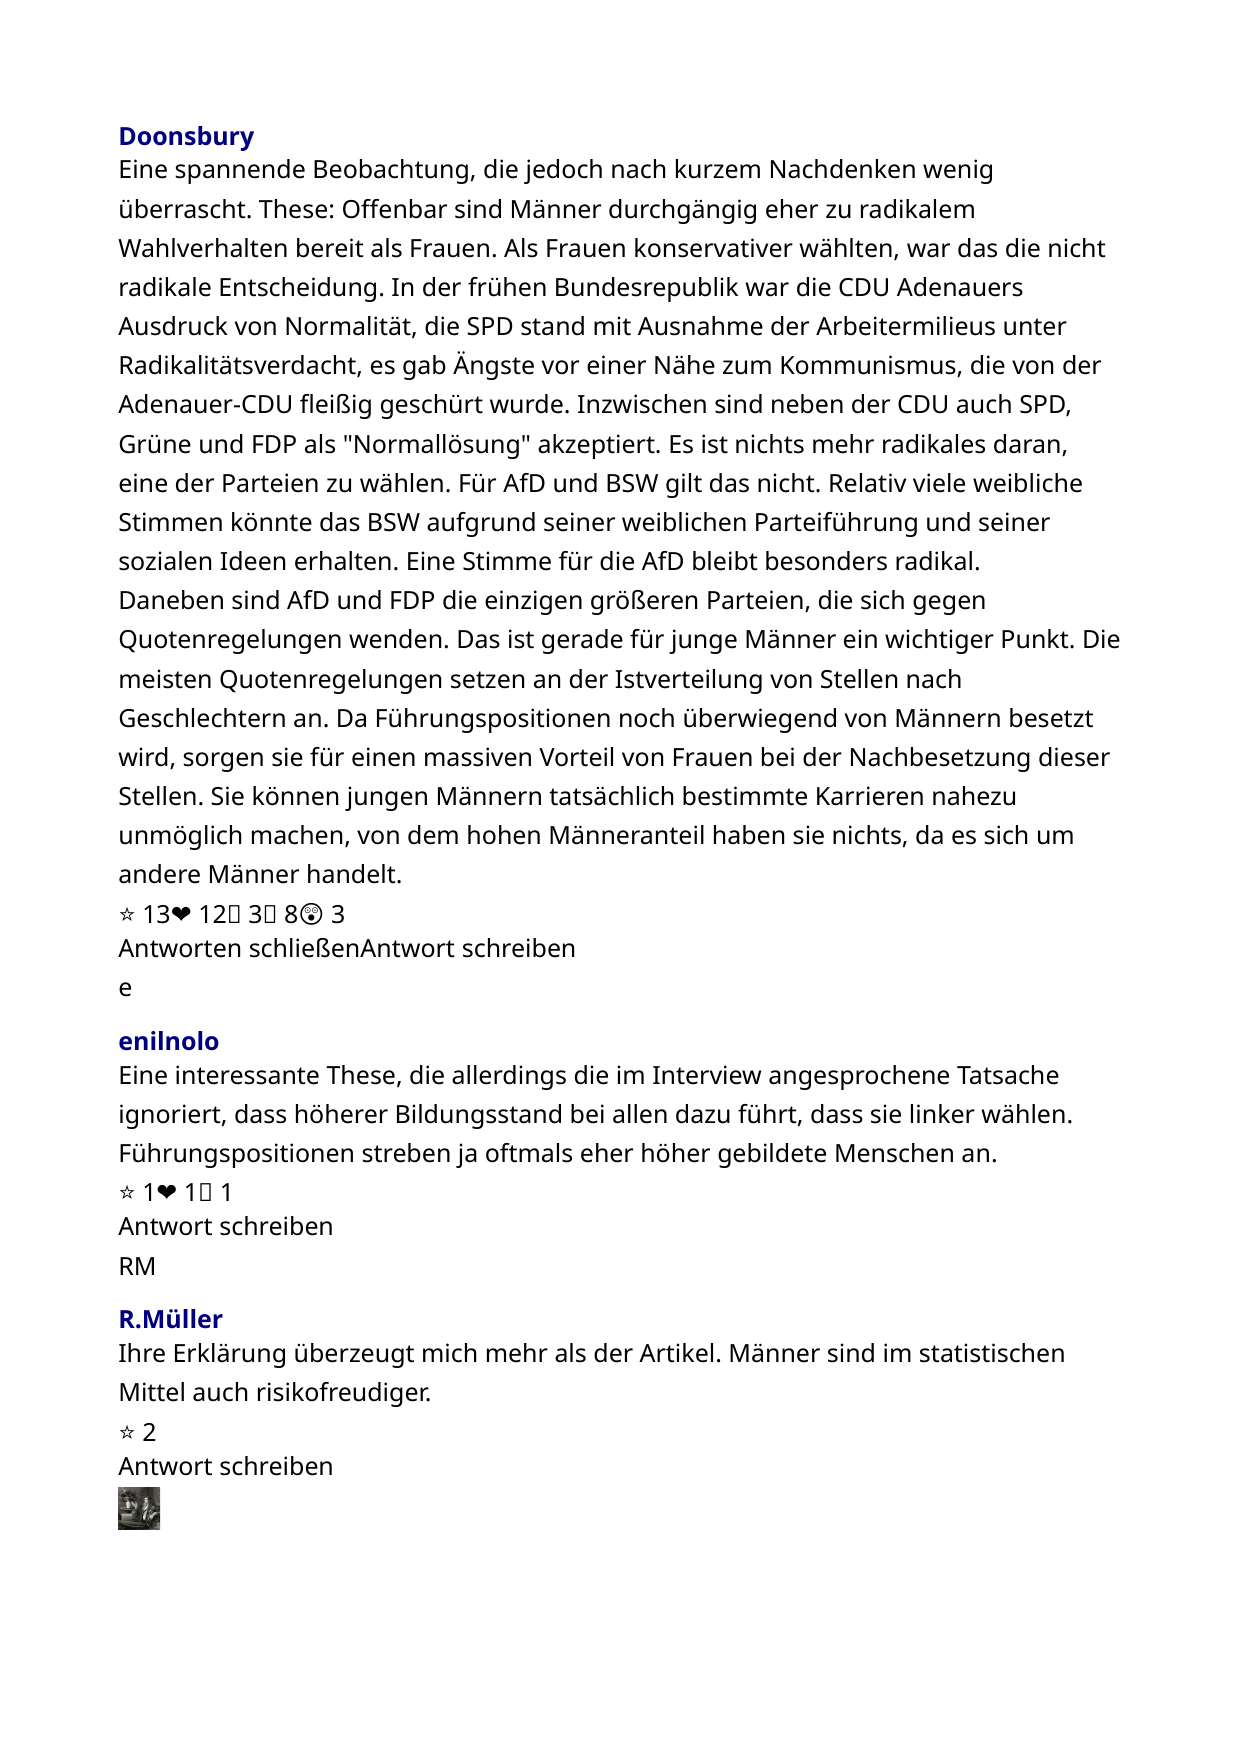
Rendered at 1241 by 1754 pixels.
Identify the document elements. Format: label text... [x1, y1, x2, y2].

picture [118, 1487, 161, 1530]
text Eine spannende Beobachtung, die jedoch nach kurzem Nachdenken wenig überrascht. These: Offenbar sind Männer durchgängig eher zu radikalem Wahlverhalten bereit als Frauen. Als Frauen konservativer wählten, war das die nicht radikale Entscheidung. In der frühen Bundesrepublik war die CDU Adenauers Ausdruck von Normalität, die SPD stand mit Ausnahme der Arbeitermilieus unter Radikalitätsverdacht, es gab Ängste vor einer Nähe zum Kommunismus, die von der Adenauer-CDU fleißig geschürt wurde. Inzwischen sind neben der CDU auch SPD, Grüne und FDP als "Normallösung" akzeptiert. Es ist nichts mehr radikales daran, eine der Parteien zu wählen. Für AfD und BSW gilt das nicht. Relativ viele weibliche Stimmen könnte das BSW aufgrund seiner weiblichen Parteiführung und seiner sozialen Ideen erhalten. Eine Stimme für die AfD bleibt besonders radikal. [118, 152, 1122, 578]
text ⭐️ 1❤️ 1🤨 1 [118, 1175, 1122, 1209]
text ⭐️ 13❤️ 12🙁 3🤨 8😲 3 [118, 896, 1122, 930]
text Antworten schließenAntwort schreiben [118, 930, 1122, 964]
text Antwort schreiben [118, 1209, 1122, 1243]
text Eine interessante These, die allerdings die im Interview angesprochene Tatsache ignoriert, dass höherer Bildungsstand bei allen dazu führt, dass sie linker wählen. [118, 1057, 1122, 1131]
text e [118, 969, 1122, 1004]
text RM [118, 1248, 1122, 1282]
text Daneben sind AfD und FDP die einzigen größeren Parteien, die sich gegen Quotenregelungen wenden. Das ist gerade für junge Männer ein wichtiger Punkt. Die meisten Quotenregelungen setzen an der Istverteilung von Stellen nach Geschlechtern an. Da Führungspositionen noch überwiegend von Männern besetzt wird, sorgen sie für einen massiven Vorteil von Frauen bei der Nachbesetzung dieser Stellen. Sie können jungen Männern tatsächlich bestimmte Karrieren nahezu unmöglich machen, von dem hohen Männeranteil haben sie nichts, da es sich um andere Männer handelt. [118, 583, 1122, 891]
text Ihre Erklärung überzeugt mich mehr als der Artikel. Männer sind im statistischen Mittel auch risikofreudiger. [118, 1336, 1122, 1409]
subtitle R.Müller [118, 1302, 1122, 1336]
subtitle Doonsbury [118, 118, 1122, 152]
text ⭐️ 2 [118, 1414, 1122, 1448]
text Führungspositionen streben ja oftmals eher höher gebildete Menschen an. [118, 1136, 1122, 1170]
text Antwort schreiben [118, 1448, 1122, 1482]
subtitle enilnolo [118, 1023, 1122, 1057]
